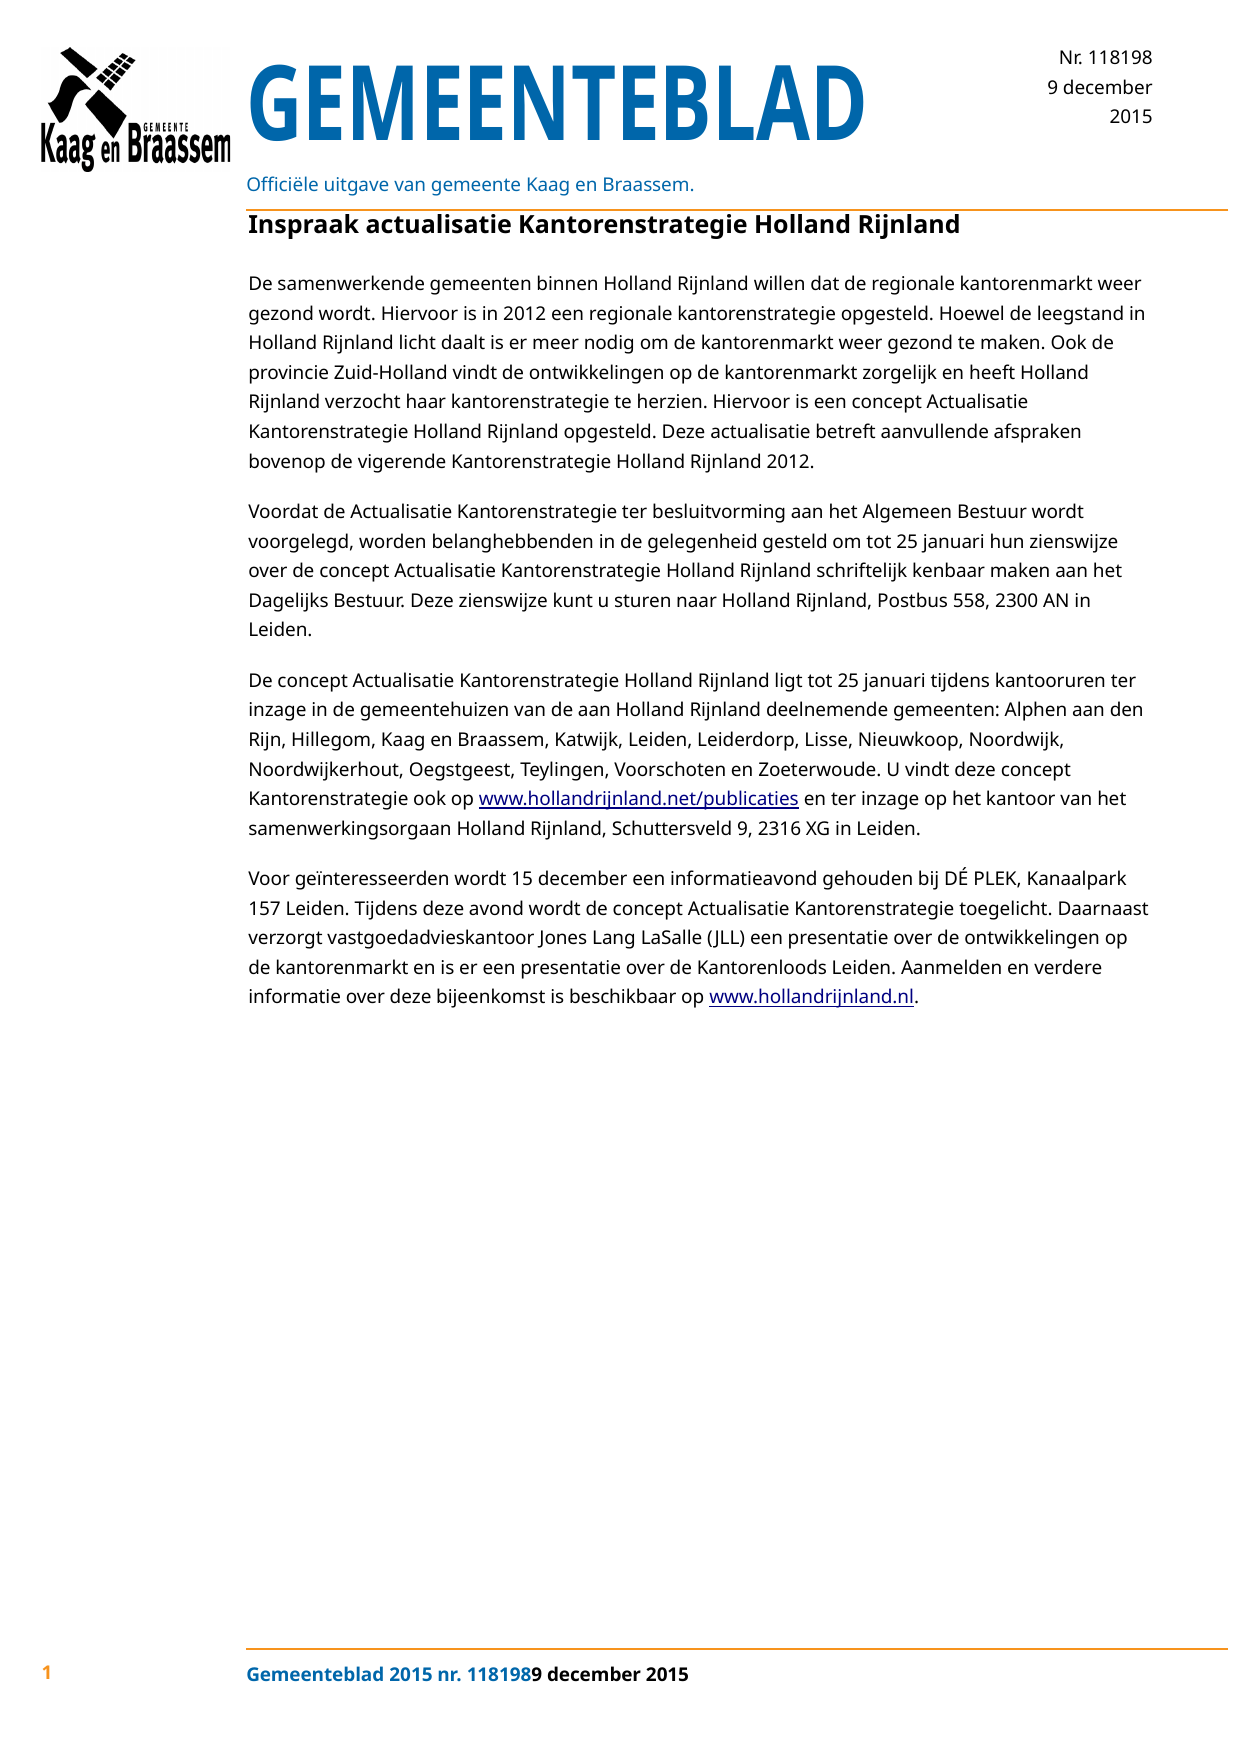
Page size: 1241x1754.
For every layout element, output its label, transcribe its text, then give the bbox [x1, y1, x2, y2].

text Voordat de Actualisatie Kantorenstrategie ter besluitvorming aan het Algemeen Bestuur wordt voorgelegd, worden belanghebbenden in de gelegenheid gesteld om tot 25 januari hun zienswijze over de concept Actualisatie Kantorenstrategie Holland Rijnland schriftelijk kenbaar maken aan het Dagelijks Bestuur. Deze zienswijze kunt u sturen naar Holland Rijnland, Postbus 558, 2300 AN in Leiden. [248, 498, 1152, 642]
text De samenwerkende gemeenten binnen Holland Rijnland willen dat de regionale kantorenmarkt weer gezond wordt. Hiervoor is in 2012 een regionale kantorenstrategie opgesteld. Hoewel de leegstand in Holland Rijnland licht daalt is er meer nodig om de kantorenmarkt weer gezond te maken. Ook de provincie Zuid-Holland vindt de ontwikkelingen op de kantorenmarkt zorgelijk en heeft Holland Rijnland verzocht haar kantorenstrategie te herzien. Hiervoor is een concept Actualisatie Kantorenstrategie Holland Rijnland opgesteld. Deze actualisatie betreft aanvullende afspraken bovenop de vigerende Kantorenstrategie Holland Rijnland 2012. [248, 270, 1152, 473]
text Voor geïnteresseerden wordt 15 december een informatieavond gehouden bij DÉ PLEK, Kanaalpark 157 Leiden. Tijdens deze avond wordt de concept Actualisatie Kantorenstrategie toegelicht. Daarnaast verzorgt vastgoedadvieskantoor Jones Lang LaSalle (JLL) een presentatie over de ontwikkelingen op de kantorenmarkt en is er een presentatie over de Kantorenloods Leiden. Aanmelden en verdere informatie over deze bijeenkomst is beschikbaar op www.hollandrijnland.nl. [248, 865, 1152, 1009]
text De concept Actualisatie Kantorenstrategie Holland Rijnland ligt tot 25 januari tijdens kantooruren ter inzage in de gemeentehuizen van de aan Holland Rijnland deelnemende gemeenten: Alphen aan den Rijn, Hillegom, Kaag en Braassem, Katwijk, Leiden, Leiderdorp, Lisse, Nieuwkoop, Noordwijk, Noordwijkerhout, Oegstgeest, Teylingen, Voorschoten en Zoeterwoude. U vindt deze concept Kantorenstrategie ook op www.hollandrijnland.net/publicaties en ter inzage op het kantoor van het samenwerkingsorgaan Holland Rijnland, Schuttersveld 9, 2316 XG in Leiden. [248, 667, 1152, 841]
text Inspraak actualisatie Kantorenstrategie Holland Rijnland [248, 211, 1152, 241]
picture [41, 47, 231, 172]
